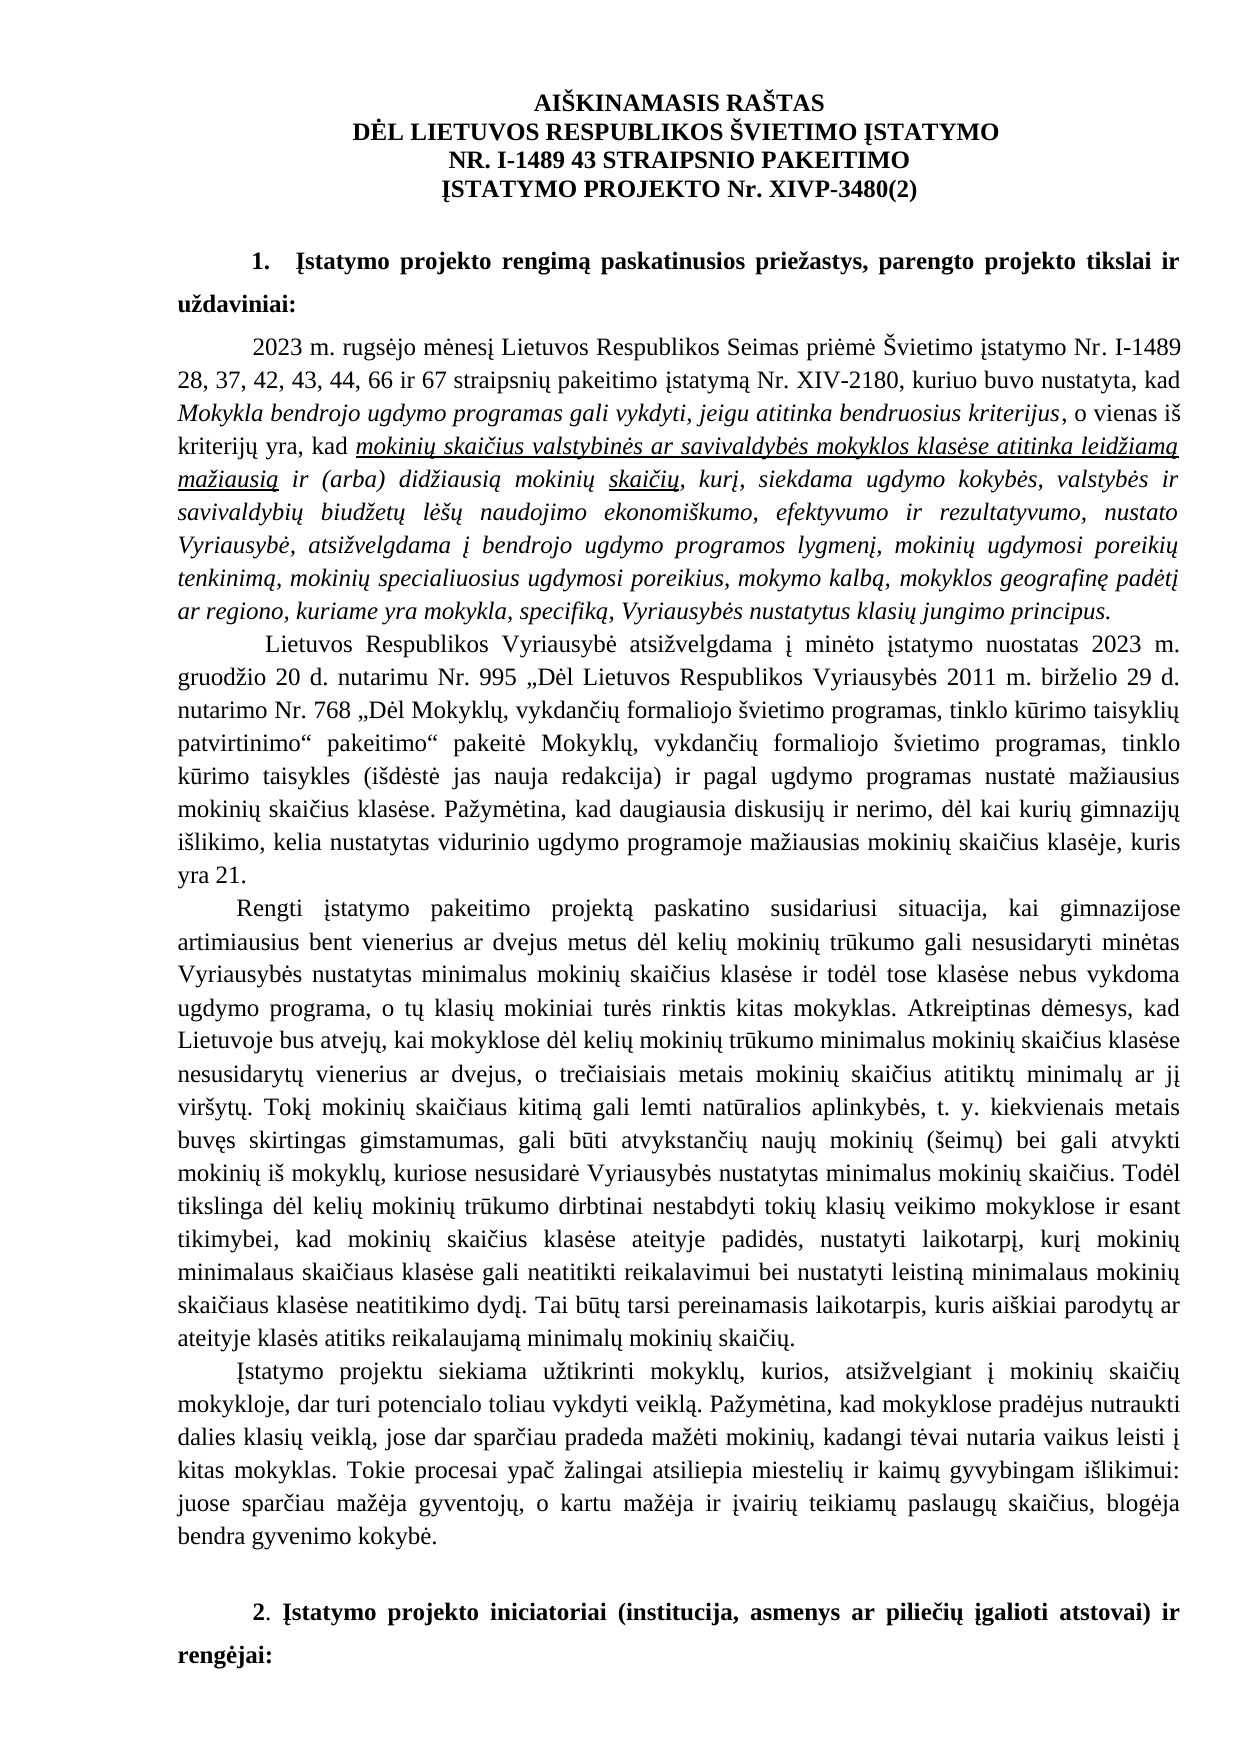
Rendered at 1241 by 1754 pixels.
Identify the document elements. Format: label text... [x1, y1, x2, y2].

text DĖL LIETUVOS RESPUBLIKOS ŠVIETIMO ĮSTATYMO [177, 117, 1181, 145]
text 2023 m. rugsėjo mėnesį Lietuvos Respublikos Seimas priėmė Švietimo įstatymo Nr. I-1489 28, 37, 42, 43, 44, 66 ir 67 straipsnių pakeitimo įstatymą Nr. XIV-2180, kuriuo buvo nustatyta, kad Mokykla bendrojo ugdymo programas gali vykdyti, jeigu atitinka bendruosius kriterijus, o vienas iš kriterijų yra, kad mokinių skaičius valstybinės ar savivaldybės mokyklos klasėse atitinka leidžiamą mažiausią ir (arba) didžiausią mokinių skaičių, kurį, siekdama ugdymo kokybės, valstybės ir savivaldybių biudžetų lėšų naudojimo ekonomiškumo, efektyvumo ir rezultatyvumo, nustato Vyriausybė, atsižvelgdama į bendrojo ugdymo programos lygmenį, mokinių ugdymosi poreikių tenkinimą, mokinių specialiuosius ugdymosi poreikius, mokymo kalbą, mokyklos geografinę padėtį ar regiono, kuriame yra mokykla, specifiką, Vyriausybės nustatytus klasių jungimo principus. [177, 332, 1181, 625]
text NR. I-1489 43 STRAIPSNIO PAKEITIMO [177, 145, 1181, 174]
text aiškinamasis raštas [177, 88, 1181, 117]
text ĮSTATYMO PROJEKTO Nr. XIVP-3480(2) [177, 174, 1181, 203]
text Lietuvos Respublikos Vyriausybė atsižvelgdama į minėto įstatymo nuostatas 2023 m. gruodžio 20 d. nutarimu Nr. 995 „Dėl Lietuvos Respublikos Vyriausybės 2011 m. birželio 29 d. nutarimo Nr. 768 „Dėl Mokyklų, vykdančių formaliojo švietimo programas, tinklo kūrimo taisyklių patvirtinimo“ pakeitimo“ pakeitė Mokyklų, vykdančių formaliojo švietimo programas, tinklo kūrimo taisykles (išdėstė jas nauja redakcija) ir pagal ugdymo programas nustatė mažiausius mokinių skaičius klasėse. Pažymėtina, kad daugiausia diskusijų ir nerimo, dėl kai kurių gimnazijų išlikimo, kelia nustatytas vidurinio ugdymo programoje mažiausias mokinių skaičius klasėje, kuris yra 21. [177, 629, 1181, 889]
list Įstatymo projekto rengimą paskatinusios priežastys, parengto projekto tikslai ir uždaviniai: [177, 246, 1181, 318]
text Įstatymo projektu siekiama užtikrinti mokyklų, kurios, atsižvelgiant į mokinių skaičių mokykloje, dar turi potencialo toliau vykdyti veiklą. Pažymėtina, kad mokyklose pradėjus nutraukti dalies klasių veiklą, jose dar sparčiau pradeda mažėti mokinių, kadangi tėvai nutaria vaikus leisti į kitas mokyklas. Tokie procesai ypač žalingai atsiliepia miestelių ir kaimų gyvybingam išlikimui: juose sparčiau mažėja gyventojų, o kartu mažėja ir įvairių teikiamų paslaugų skaičius, blogėja bendra gyvenimo kokybė. [177, 1356, 1181, 1550]
text Rengti įstatymo pakeitimo projektą paskatino susidariusi situacija, kai gimnazijose artimiausius bent vienerius ar dvejus metus dėl kelių mokinių trūkumo gali nesusidaryti minėtas Vyriausybės nustatytas minimalus mokinių skaičius klasėse ir todėl tose klasėse nebus vykdoma ugdymo programa, o tų klasių mokiniai turės rinktis kitas mokyklas. Atkreiptinas dėmesys, kad Lietuvoje bus atvejų, kai mokyklose dėl kelių mokinių trūkumo minimalus mokinių skaičius klasėse nesusidarytų vienerius ar dvejus, o trečiaisiais metais mokinių skaičius atitiktų minimalų ar jį viršytų. Tokį mokinių skaičiaus kitimą gali lemti natūralios aplinkybės, t. y. kiekvienais metais buvęs skirtingas gimstamumas, gali būti atvykstančių naujų mokinių (šeimų) bei gali atvykti mokinių iš mokyklų, kuriose nesusidarė Vyriausybės nustatytas minimalus mokinių skaičius. Todėl tikslinga dėl kelių mokinių trūkumo dirbtinai nestabdyti tokių klasių veikimo mokyklose ir esant tikimybei, kad mokinių skaičius klasėse ateityje padidės, nustatyti laikotarpį, kurį mokinių minimalaus skaičiaus klasėse gali neatitikti reikalavimui bei nustatyti leistiną minimalaus mokinių skaičiaus klasėse neatitikimo dydį. Tai būtų tarsi pereinamasis laikotarpis, kuris aiškiai parodytų ar ateityje klasės atitiks reikalaujamą minimalų mokinių skaičių. [177, 893, 1181, 1352]
text 2. Įstatymo projekto iniciatoriai (institucija, asmenys ar piliečių įgalioti atstovai) ir rengėjai: [177, 1597, 1181, 1669]
